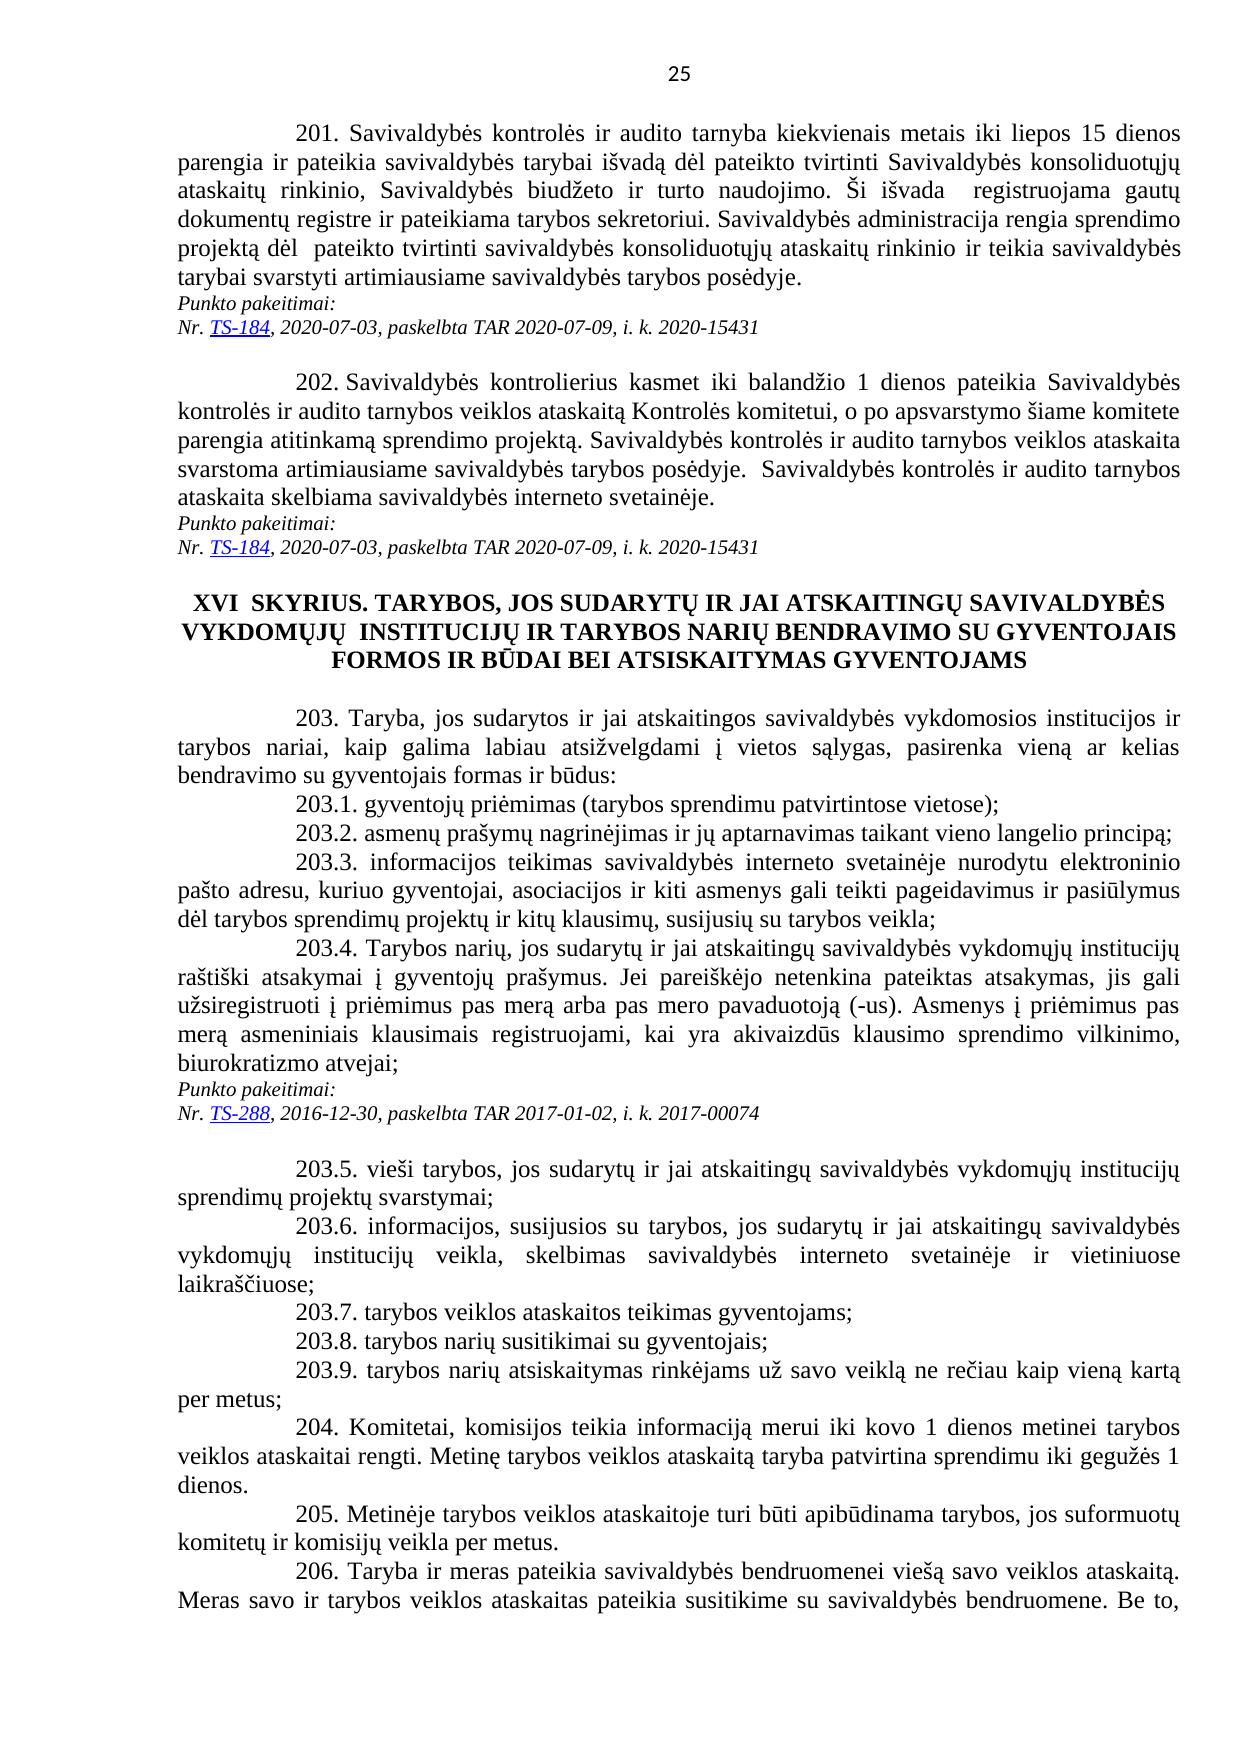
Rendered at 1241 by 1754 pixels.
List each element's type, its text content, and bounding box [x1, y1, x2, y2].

text 203.7. tarybos veiklos ataskaitos teikimas gyventojams; [177, 1297, 1181, 1326]
text Nr. TS-288, 2016-12-30, paskelbta TAR 2017-01-02, i. k. 2017-00074 [177, 1101, 1181, 1125]
text XVI SKYRIUS. TARYBOS, JOS SUDARYTŲ IR JAI ATSKAITINGŲ SAVIVALDYBĖS VYKDOMŲJŲ INSTITUCIJŲ IR TARYBOS NARIŲ BENDRAVIMO SU GYVENTOJAIS FORMOS IR BŪDAI BEI ATSISKAITYMAS GYVENTOJAMS [177, 588, 1181, 674]
text Punkto pakeitimai: [177, 291, 1181, 315]
text Punkto pakeitimai: [177, 1077, 1181, 1101]
text 204. Komitetai, komisijos teikia informaciją merui iki kovo 1 dienos metinei tarybos veiklos ataskaitai rengti. Metinę tarybos veiklos ataskaitą taryba patvirtina sprendimu iki gegužės 1 dienos. [177, 1412, 1181, 1499]
text 203.2. asmenų prašymų nagrinėjimas ir jų aptarnavimas taikant vieno langelio principą; [177, 818, 1181, 847]
text 203.6. informacijos, susijusios su tarybos, jos sudarytų ir jai atskaitingų savivaldybės vykdomųjų institucijų veikla, skelbimas savivaldybės interneto svetainėje ir vietiniuose laikraščiuose; [177, 1211, 1181, 1297]
text 203.8. tarybos narių susitikimai su gyventojais; [177, 1326, 1181, 1355]
text 206. Taryba ir meras pateikia savivaldybės bendruomenei viešą savo veiklos ataskaitą. Meras savo ir tarybos veiklos ataskaitas pateikia susitikime su savivaldybės bendruomene. Be to, [177, 1556, 1181, 1614]
text 201. Savivaldybės kontrolės ir audito tarnyba kiekvienais metais iki liepos 15 dienos parengia ir pateikia savivaldybės tarybai išvadą dėl pateikto tvirtinti Savivaldybės konsoliduotųjų ataskaitų rinkinio, Savivaldybės biudžeto ir turto naudojimo. Ši išvada registruojama gautų dokumentų registre ir pateikiama tarybos sekretoriui. Savivaldybės administracija rengia sprendimo projektą dėl pateikto tvirtinti savivaldybės konsoliduotųjų ataskaitų rinkinio ir teikia savivaldybės tarybai svarstyti artimiausiame savivaldybės tarybos posėdyje. [177, 118, 1181, 291]
text 203.5. vieši tarybos, jos sudarytų ir jai atskaitingų savivaldybės vykdomųjų institucijų sprendimų projektų svarstymai; [177, 1154, 1181, 1211]
text 203. Taryba, jos sudarytos ir jai atskaitingos savivaldybės vykdomosios institucijos ir tarybos nariai, kaip galima labiau atsižvelgdami į vietos sąlygas, pasirenka vieną ar kelias bendravimo su gyventojais formas ir būdus: [177, 703, 1181, 789]
text 202. Savivaldybės kontrolierius kasmet iki balandžio 1 dienos pateikia Savivaldybės kontrolės ir audito tarnybos veiklos ataskaitą Kontrolės komitetui, o po apsvarstymo šiame komitete parengia atitinkamą sprendimo projektą. Savivaldybės kontrolės ir audito tarnybos veiklos ataskaita svarstoma artimiausiame savivaldybės tarybos posėdyje. Savivaldybės kontrolės ir audito tarnybos ataskaita skelbiama savivaldybės interneto svetainėje. [177, 367, 1181, 511]
text 203.3. informacijos teikimas savivaldybės interneto svetainėje nurodytu elektroninio pašto adresu, kuriuo gyventojai, asociacijos ir kiti asmenys gali teikti pageidavimus ir pasiūlymus dėl tarybos sprendimų projektų ir kitų klausimų, susijusių su tarybos veikla; [177, 847, 1181, 933]
text 203.1. gyventojų priėmimas (tarybos sprendimu patvirtintose vietose); [177, 789, 1181, 818]
text Nr. TS-184, 2020-07-03, paskelbta TAR 2020-07-09, i. k. 2020-15431 [177, 315, 1181, 339]
text 203.9. tarybos narių atsiskaitymas rinkėjams už savo veiklą ne rečiau kaip vieną kartą per metus; [177, 1355, 1181, 1412]
text Punkto pakeitimai: [177, 511, 1181, 535]
text Nr. TS-184, 2020-07-03, paskelbta TAR 2020-07-09, i. k. 2020-15431 [177, 535, 1181, 559]
text 205. Metinėje tarybos veiklos ataskaitoje turi būti apibūdinama tarybos, jos suformuotų komitetų ir komisijų veikla per metus. [177, 1499, 1181, 1556]
text 203.4. Tarybos narių, jos sudarytų ir jai atskaitingų savivaldybės vykdomųjų institucijų raštiški atsakymai į gyventojų prašymus. Jei pareiškėjo netenkina pateiktas atsakymas, jis gali užsiregistruoti į priėmimus pas merą arba pas mero pavaduotoją (-us). Asmenys į priėmimus pas merą asmeniniais klausimais registruojami, kai yra akivaizdūs klausimo sprendimo vilkinimo, biurokratizmo atvejai; [177, 933, 1181, 1077]
